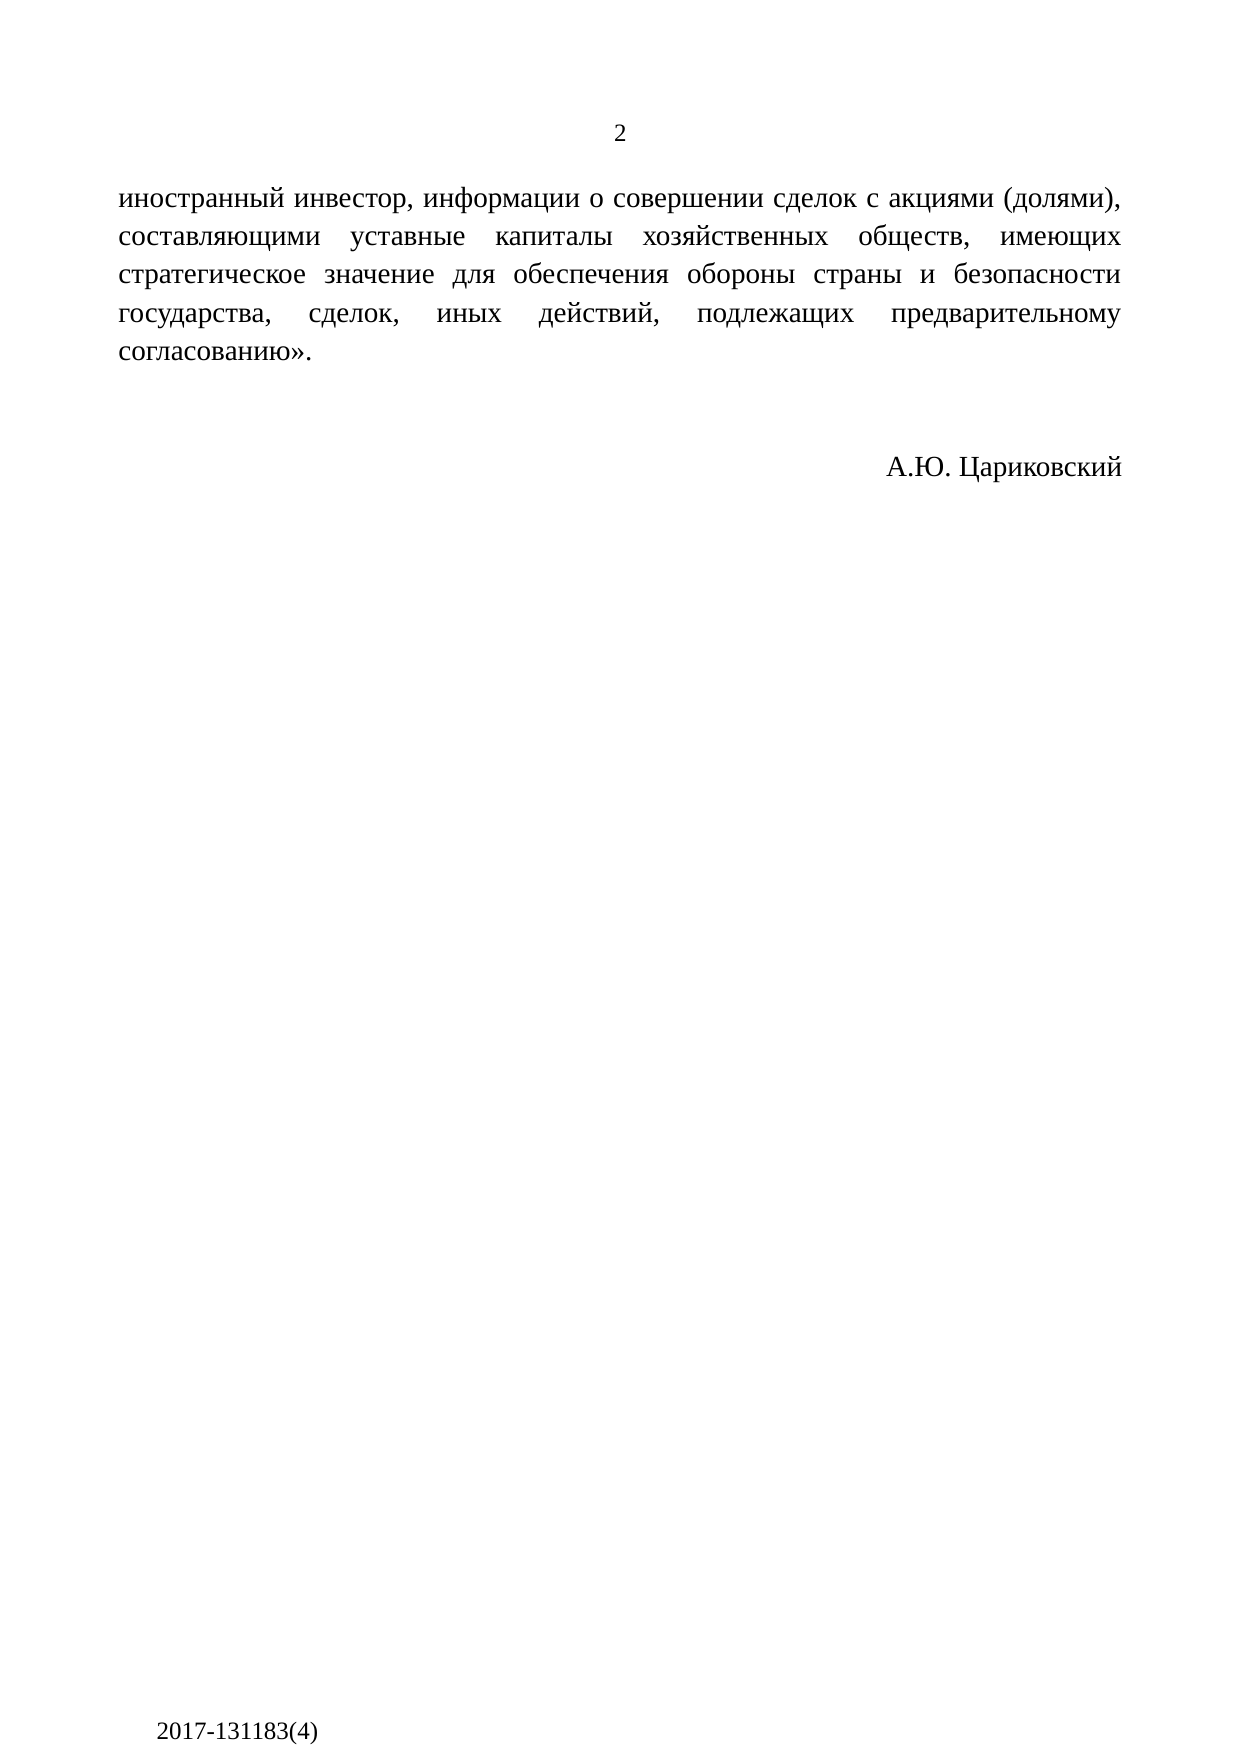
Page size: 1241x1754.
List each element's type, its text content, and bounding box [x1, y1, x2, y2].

text иностранный инвестор, информации о совершении сделок с акциями (долями), составляющими уставные капиталы хозяйственных обществ, имеющих стратегическое значение для обеспечения обороны страны и безопасности государства, сделок, иных действий, подлежащих предварительному согласованию». [118, 176, 1122, 368]
text А.Ю. Цариковский [118, 445, 1122, 484]
